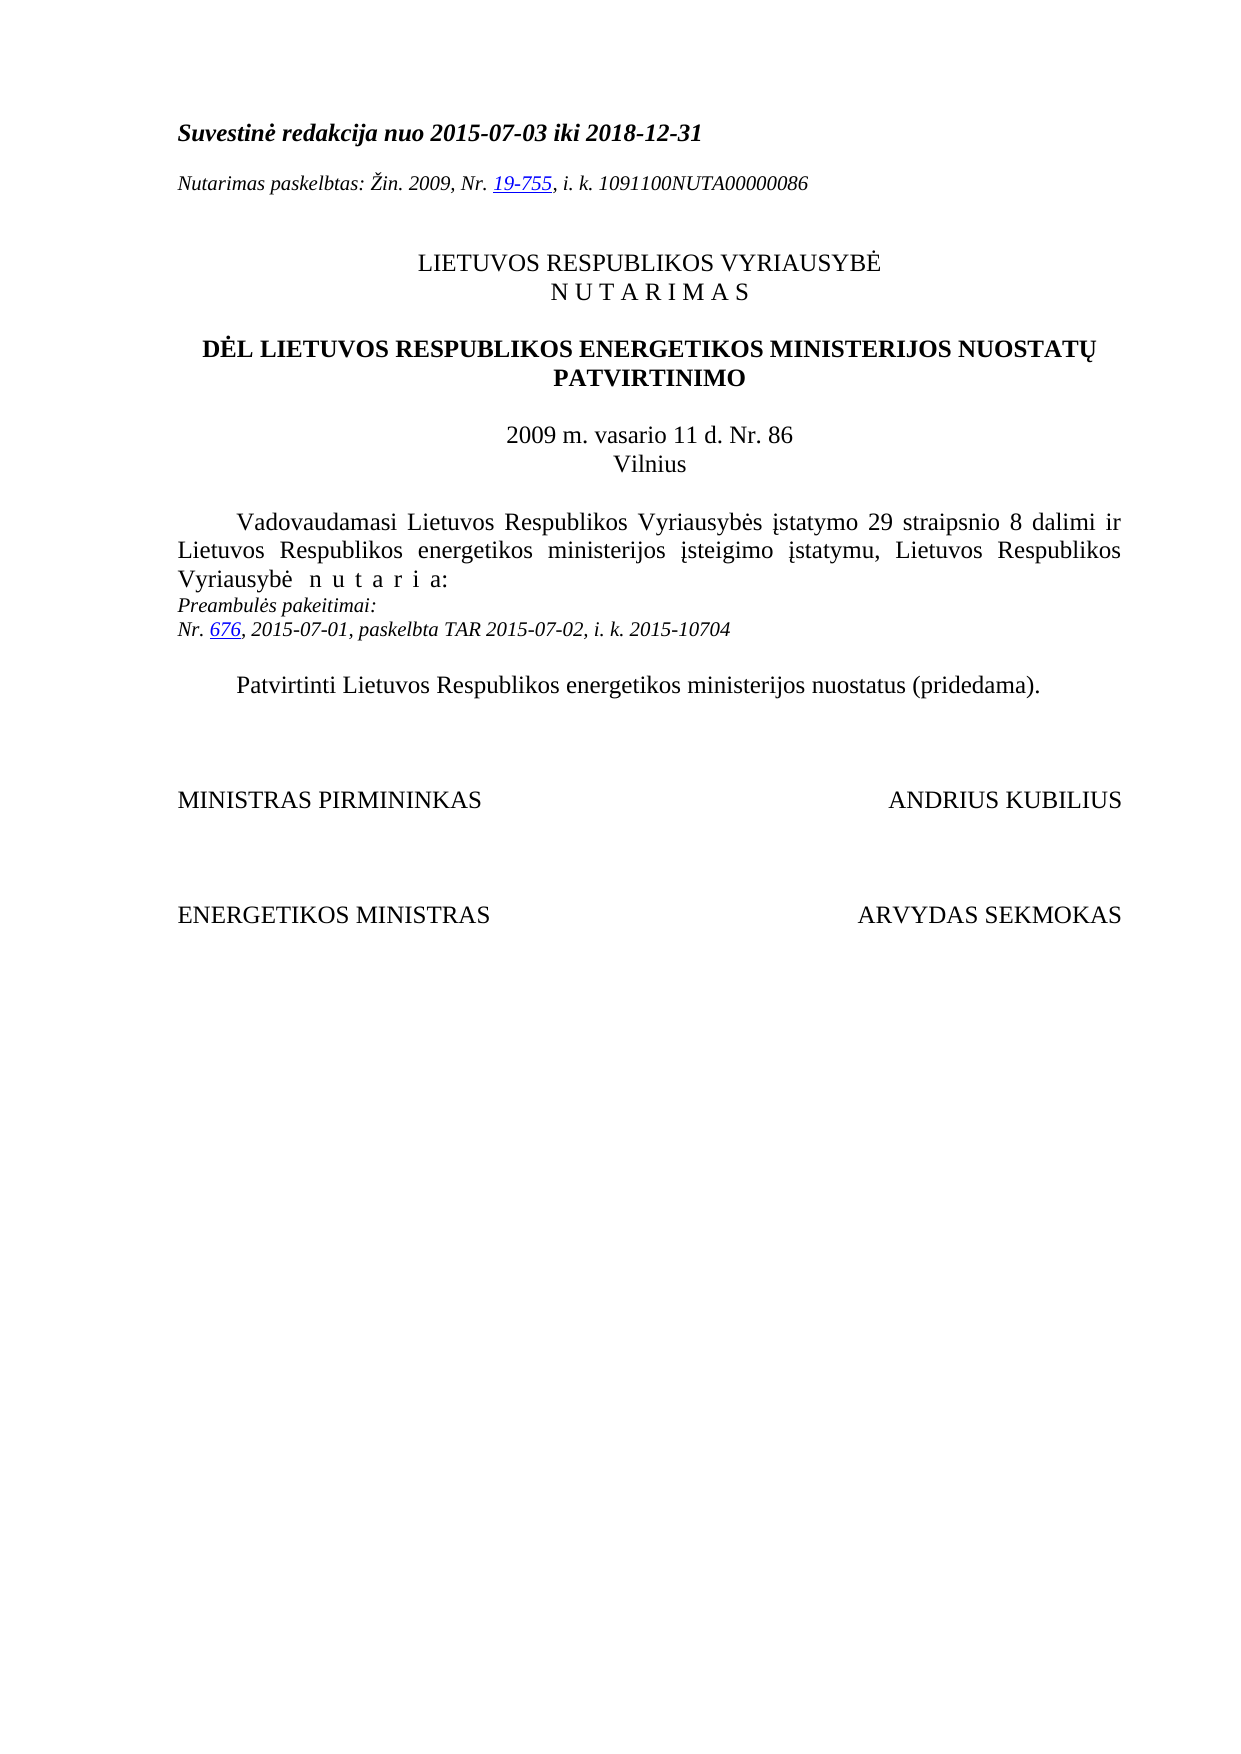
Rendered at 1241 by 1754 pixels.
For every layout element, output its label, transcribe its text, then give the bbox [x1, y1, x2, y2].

text Lietuvos Respublikos Vyriausybė [177, 248, 1122, 277]
text Patvirtinti Lietuvos Respublikos energetikos ministerijos nuostatus (pridedama). [177, 670, 1122, 698]
text 2009 m. vasario 11 d. Nr. 86 [177, 420, 1122, 449]
text MINISTRAS PIRMININKAS ANDRIUS KUBILIUS [177, 785, 1122, 813]
text Nutarimas paskelbtas: Žin. 2009, Nr. 19-755, i. k. 1091100NUTA00000086 [177, 171, 1122, 195]
text Vilnius [177, 449, 1122, 478]
text NUTARIMAS [177, 277, 1122, 305]
text Suvestinė redakcija nuo 2015-07-03 iki 2018-12-31 [177, 118, 1122, 147]
text Preambulės pakeitimai: [177, 593, 1122, 617]
text Nr. 676, 2015-07-01, paskelbta TAR 2015-07-02, i. k. 2015-10704 [177, 617, 1122, 641]
text DĖL LIETUVOS RESPUBLIKOS ENERGETIKOS MINISTERIJOS NUOSTATŲ PATVIRTINIMO [177, 334, 1122, 392]
text ENERGETIKOS MINISTRAS ARVYDAS SEKMOKAS [177, 900, 1122, 928]
text Vadovaudamasi Lietuvos Respublikos Vyriausybės įstatymo 29 straipsnio 8 dalimi ir Lietuvos Respublikos energetikos ministerijos įsteigimo įstatymu, Lietuvos Respublikos Vyriausybė nutaria: [177, 507, 1122, 593]
